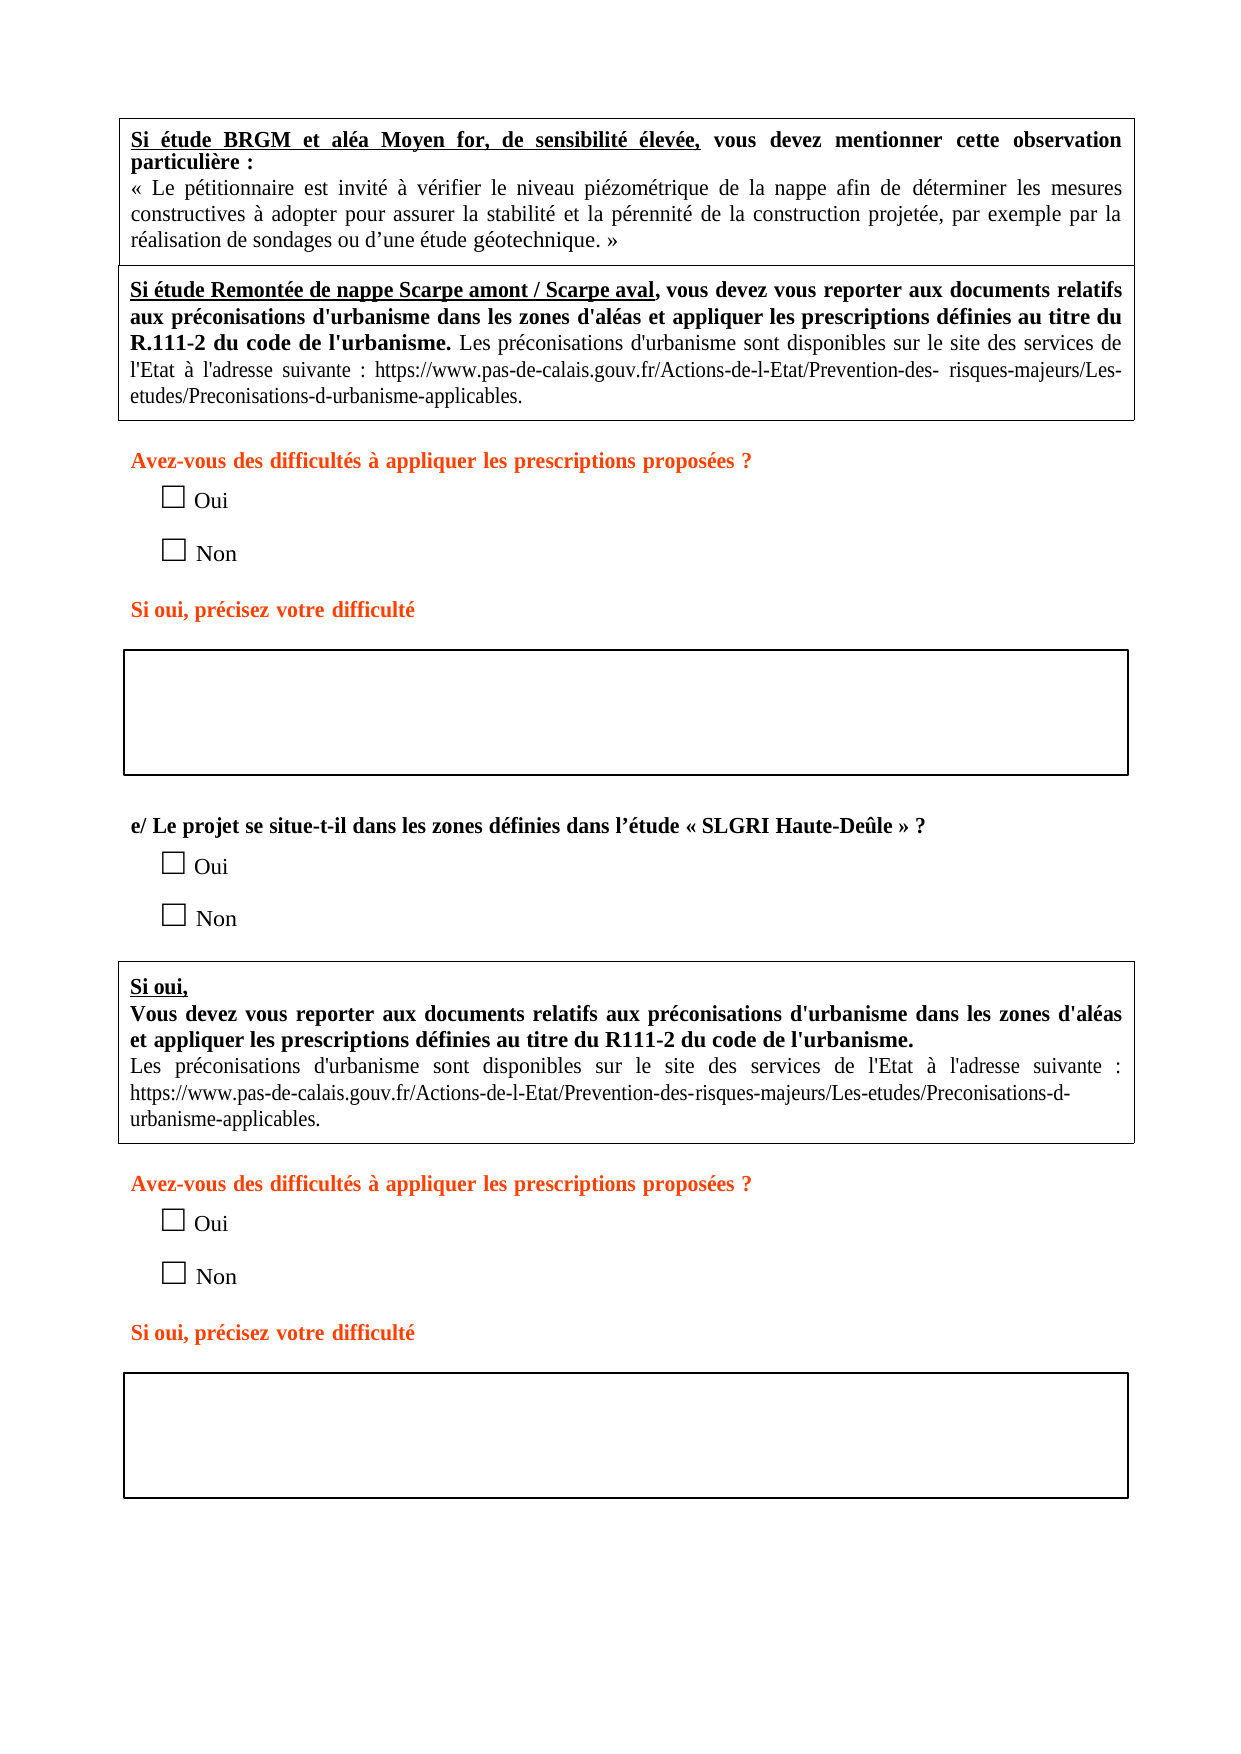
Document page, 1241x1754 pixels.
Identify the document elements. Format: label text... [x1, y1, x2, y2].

text e/ Le projet se situe-t-il dans les zones définies dans l’étude « SLGRI Haute-Deûle » ? [131, 813, 1122, 839]
text Si étude Remontée de nappe Scarpe amont / Scarpe aval, vous devez vous reporter aux documents relatifs aux préconisations d'urbanisme dans les zones d'aléas et appliquer les prescriptions définies au titre du R.111-2 du code de l'urbanisme. Les préconisations d'urbanisme sont disponibles sur le site des services de l'Etat à l'adresse suivante : https://www.pas-de-calais.gouv.fr/Actions-de-l-Etat/Prevention-des- risques-majeurs/Les-etudes/Preconisations-d-urbanisme-applicables. [119, 266, 1134, 420]
text Si étude BRGM et aléa Moyen for, de sensibilité élevée, vous devez mentionner cette observation particulière : [120, 119, 1134, 162]
text Si oui, précisez votre difficulté [131, 596, 1122, 622]
text Si oui, [119, 962, 1134, 988]
text □ Oui [162, 1197, 1122, 1240]
text □ Non [162, 527, 1122, 570]
text □ Non [162, 892, 1122, 935]
text Vous devez vous reporter aux documents relatifs aux préconisations d'urbanisme dans les zones d'aléas et appliquer les prescriptions définies au titre du R111-2 du code de l'urbanisme. [119, 988, 1134, 1040]
text Avez-vous des difficultés à appliquer les prescriptions proposées ? [131, 1170, 1122, 1197]
text □ Non [162, 1249, 1122, 1293]
text Avez-vous des difficultés à appliquer les prescriptions proposées ? [131, 447, 1122, 473]
text □ Oui [162, 474, 1122, 517]
subtitle « Le pétitionnaire est invité à vérifier le niveau piézométrique de la nappe afin de déterminer les mesures constructives à adopter pour assurer la stabilité et la pérennité de la construction projetée, par exemple par la réalisation de sondages ou d’une étude géotechnique. » [120, 162, 1134, 265]
text □ Oui [162, 839, 1122, 882]
text Si oui, précisez votre difficulté [131, 1319, 1122, 1345]
text Les préconisations d'urbanisme sont disponibles sur le site des services de l'Etat à l'adresse suivante : https://www.pas-de-calais.gouv.fr/Actions-de-l-Etat/Prevention-des-risques-majeurs/Les-etudes/Preconisations-d-urbanisme-applicables. [119, 1040, 1134, 1143]
